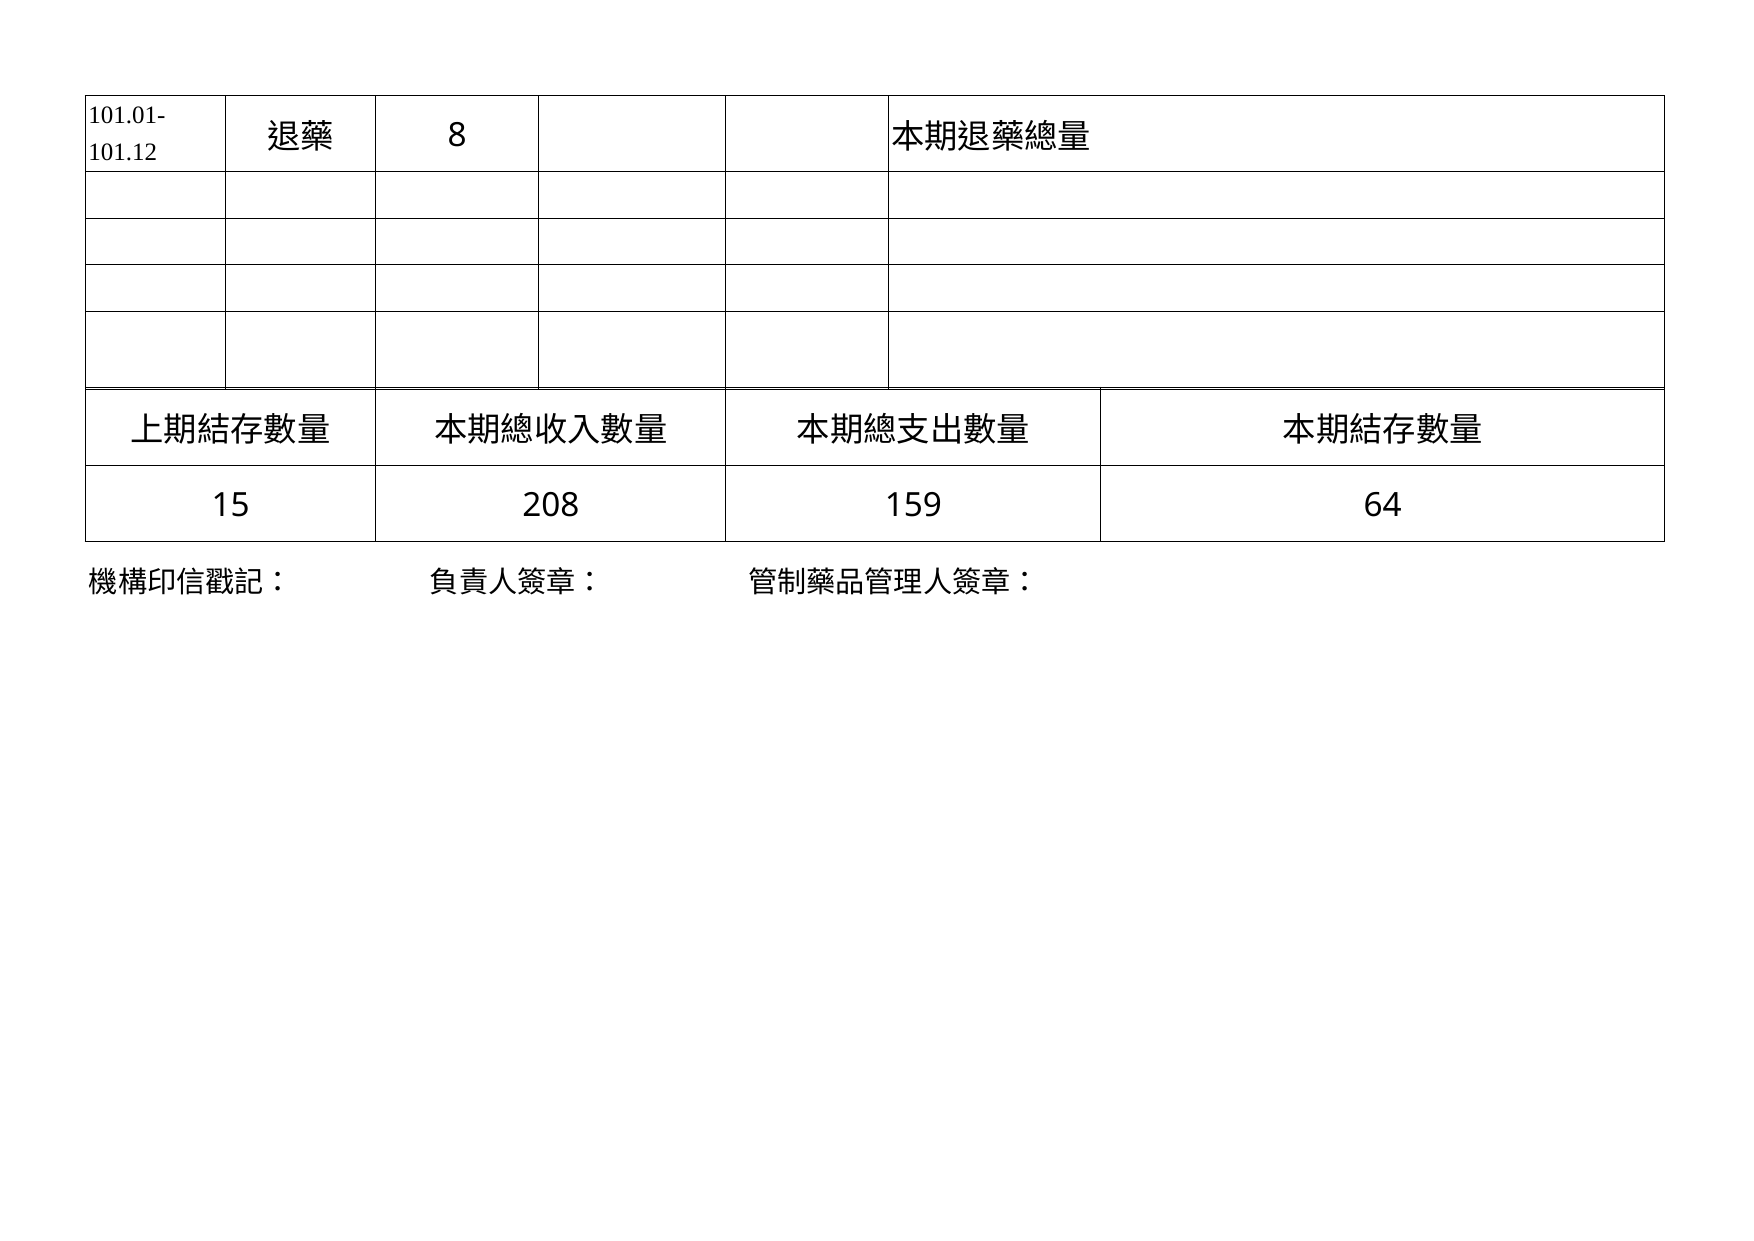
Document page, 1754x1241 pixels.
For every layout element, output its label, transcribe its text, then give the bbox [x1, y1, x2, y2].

table_cell [226, 172, 375, 218]
table_cell [539, 312, 725, 387]
table_cell [889, 172, 1664, 218]
table_cell [539, 265, 725, 311]
table_cell [86, 312, 225, 387]
table_cell 64 [1101, 466, 1664, 541]
table_cell [726, 312, 888, 387]
table_cell 本期總收入數量 [376, 390, 725, 465]
table_cell [376, 172, 538, 218]
table_cell [226, 265, 375, 311]
table_cell [376, 219, 538, 264]
table_cell [226, 219, 375, 264]
table_cell [726, 96, 888, 171]
table_cell [889, 219, 1664, 264]
table_cell [726, 265, 888, 311]
table_cell 8 [376, 96, 538, 171]
table_cell 208 [376, 466, 725, 541]
table_cell [726, 219, 888, 264]
table_cell 159 [726, 466, 1100, 541]
text 機構印信戳記： 負責人簽章： 管制藥品管理人簽章： [89, 542, 1665, 617]
table_cell 本期總支出數量 [726, 390, 1100, 465]
table_cell 15 [86, 466, 375, 541]
table_cell 本期退藥總量 [889, 96, 1664, 171]
table_cell [226, 312, 375, 387]
table_cell 101.01- 101.12 [86, 96, 225, 171]
table_cell [539, 172, 725, 218]
table_cell [86, 219, 225, 264]
table_cell [376, 265, 538, 311]
table_cell 上期結存數量 [86, 390, 375, 465]
table_cell 退藥 [226, 96, 375, 171]
table_cell [889, 265, 1664, 311]
table_cell [726, 172, 888, 218]
table_cell [86, 265, 225, 311]
table_cell [376, 312, 538, 387]
table_cell [539, 219, 725, 264]
table_cell 本期結存數量 [1101, 390, 1664, 465]
table_cell [86, 172, 225, 218]
table_cell [539, 96, 725, 171]
table_cell [889, 312, 1664, 387]
